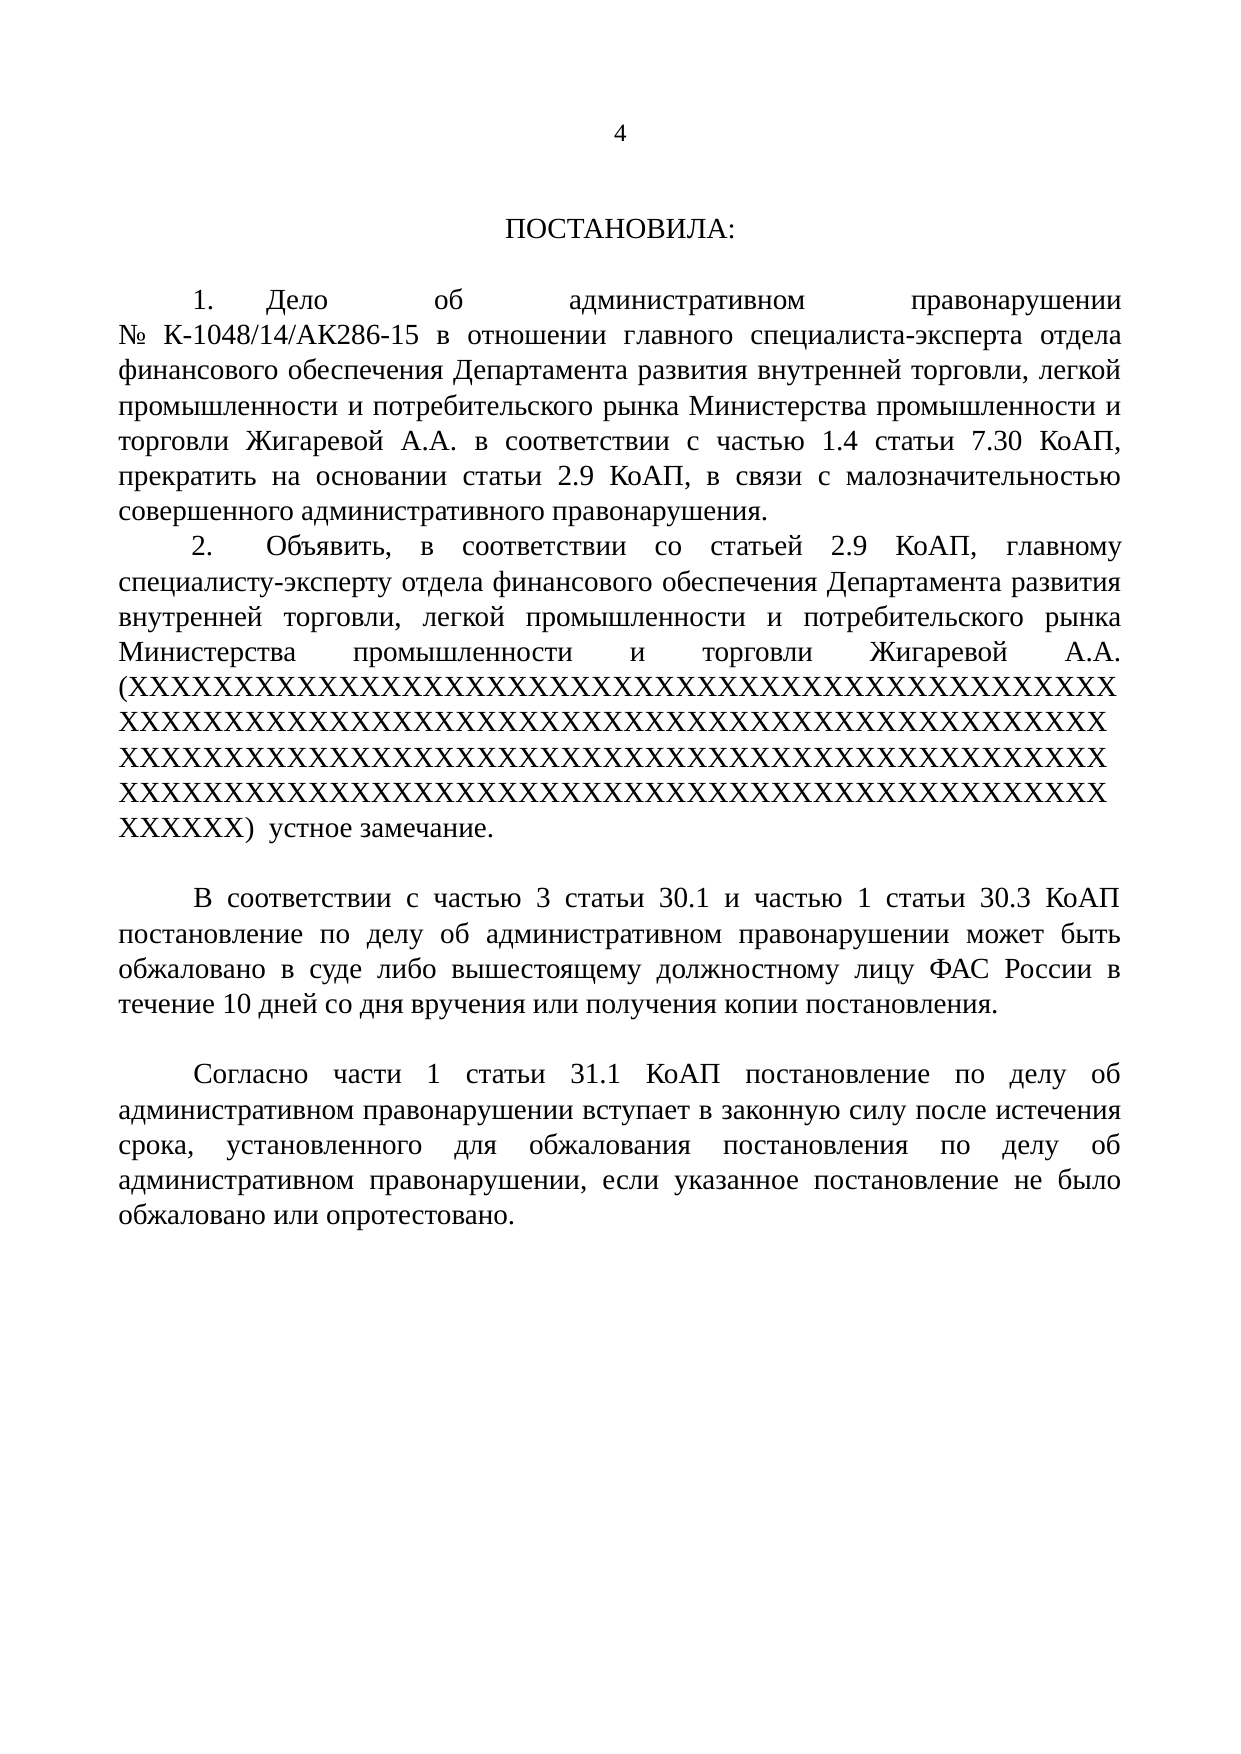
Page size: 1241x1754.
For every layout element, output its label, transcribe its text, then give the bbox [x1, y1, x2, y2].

text ПОСТАНОВИЛА: [118, 212, 1122, 245]
text Согласно части 1 статьи 31.1 КоАП постановление по делу об административном правонарушении вступает в законную силу после истечения срока, установленного для обжалования постановления по делу об административном правонарушении, если указанное постановление не было обжаловано или опротестовано. [118, 1057, 1122, 1231]
list 2. Объявить, в соответствии со статьей 2.9 КоАП, главному специалисту-эксперту отдела финансового обеспечения Департамента развития внутренней торговли, легкой промышленности и потребительского рынка Министерства промышленности и торговли Жигаревой А.А. (XXXXXXXXXXXXXXXXXXXXXXXXXXXXXXXXXXXXXXXXXXXXXXXXXXXXXXXXXXXXXXXXXXXXXXXXXXXXXXXXXXXXXXXXXXXXXXXXXXXXXXXXXXXXXXXXXXXXXXXXXXXXXXXXXXXXXXXXXXXXXXXXXXXXXXXXXXXXXXXXXXXXXXXXXXXXXXXXXXXXXXXXXXXXXXXXXX) устное замечание. [118, 528, 1122, 844]
text 1. Дело об административном правонарушении № К-1048/14/АК286-15 в отношении главного специалиста-эксперта отдела финансового обеспечения Департамента развития внутренней торговли, легкой промышленности и потребительского рынка Министерства промышленности и торговли Жигаревой А.А. в соответствии с частью 1.4 статьи 7.30 КоАП, прекратить на основании статьи 2.9 КоАП, в связи с малозначительностью совершенного административного правонарушения. [118, 282, 1122, 527]
text В соответствии с частью 3 статьи 30.1 и частью 1 статьи 30.3 КоАП постановление по делу об административном правонарушении может быть обжаловано в суде либо вышестоящему должностному лицу ФАС России в течение 10 дней со дня вручения или получения копии постановления. [118, 881, 1122, 1020]
